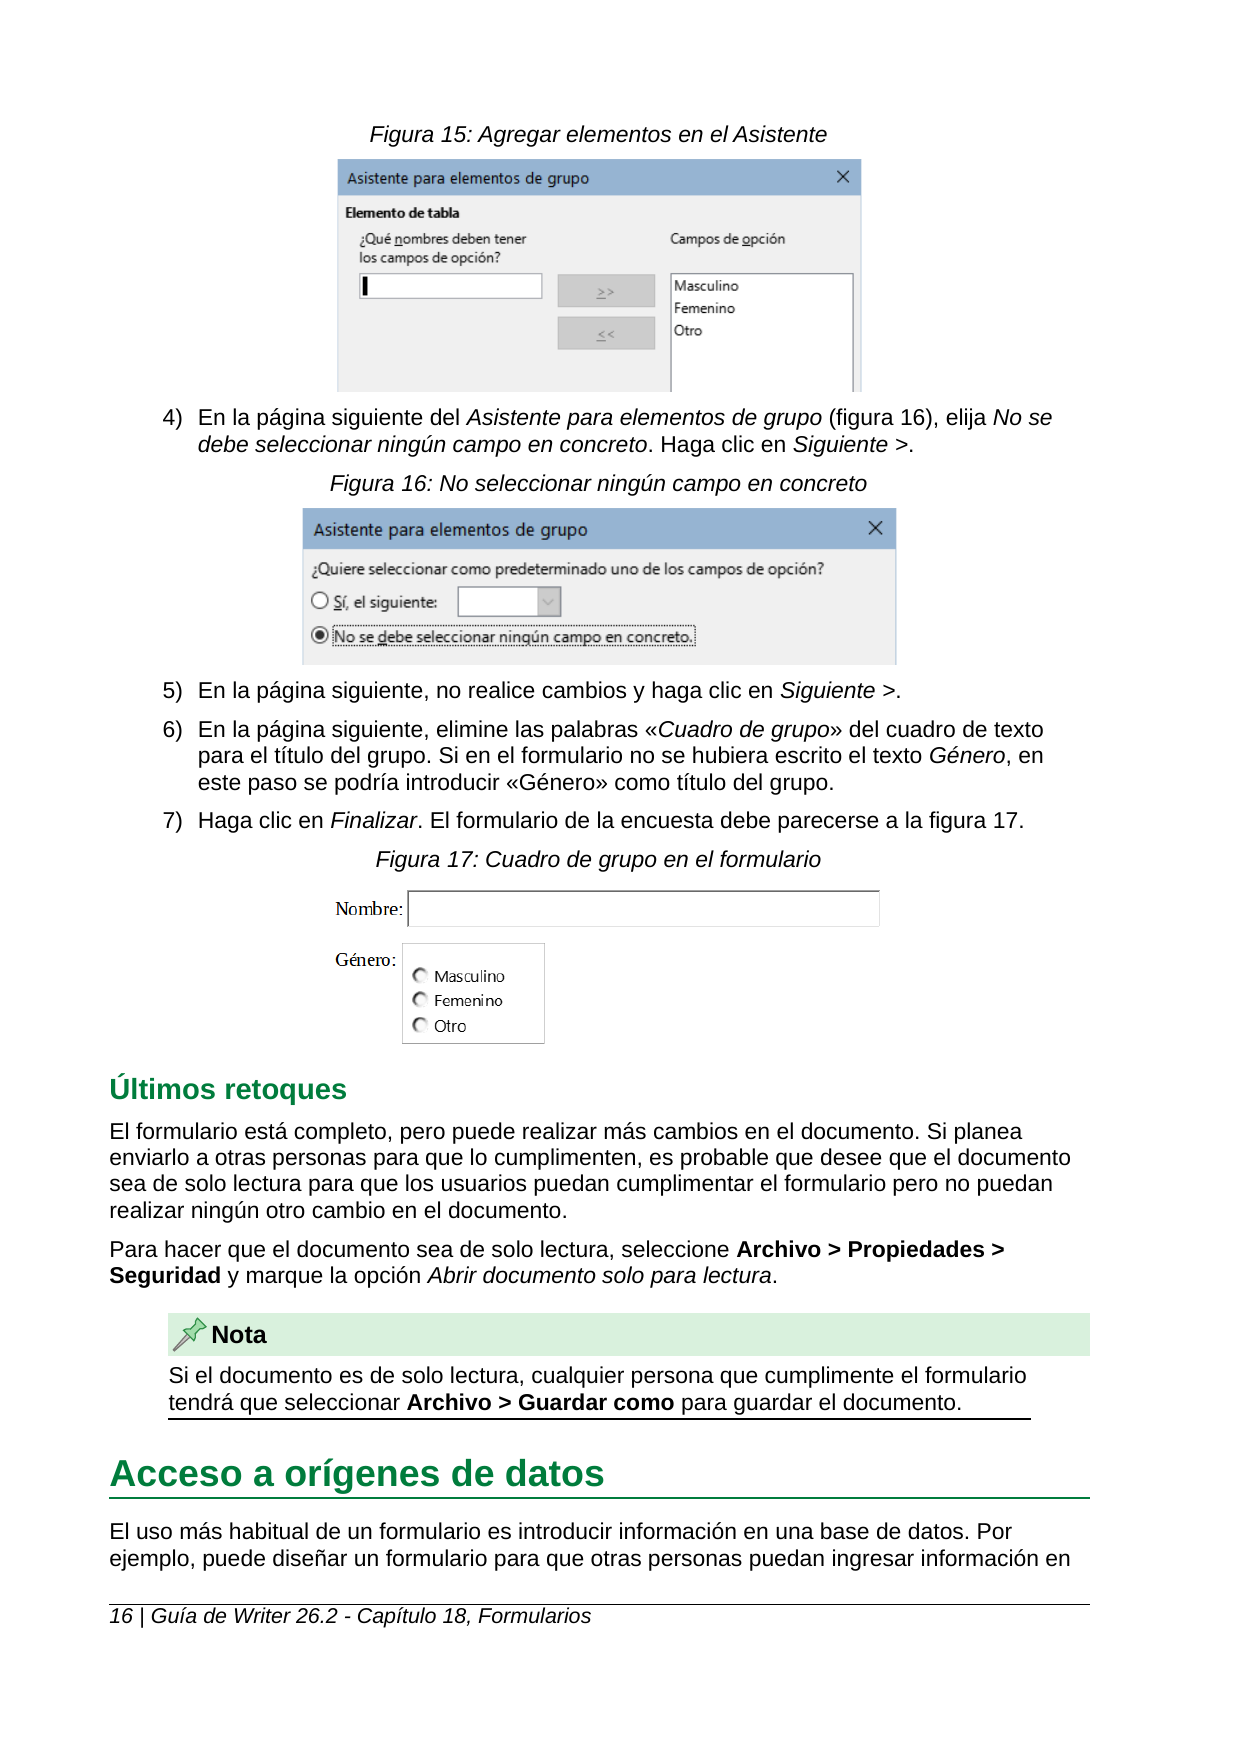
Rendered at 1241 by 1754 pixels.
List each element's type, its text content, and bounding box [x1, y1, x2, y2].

picture [302, 508, 897, 665]
picture [308, 885, 890, 1047]
text El formulario está completo, pero puede realizar más cambios en el documento. Si planea enviarlo a otras personas para que lo cumplimenten, es probable que desee que el documento sea de solo lectura para que los usuarios puedan cumplimentar el formulario pero no puedan realizar ningún otro cambio en el documento. [109, 1118, 1090, 1223]
list Haga clic en Finalizar. El formulario de la encuesta debe parecerse a la figura 17. [183, 807, 1090, 834]
list En la página siguiente, no realice cambios y haga clic en Siguiente >. [183, 677, 1090, 703]
subtitle Acceso a orígenes de datos [109, 1451, 1090, 1497]
text Figura 16: No seleccionar ningún campo en concreto [303, 469, 896, 496]
text Figura 15: Agregar elementos en el Asistente [337, 121, 861, 147]
text Si el documento es de solo lectura, cualquier persona que cumplimente el formulario tendrá que seleccionar Archivo > Guardar como para guardar el documento. [168, 1362, 1031, 1418]
list En la página siguiente del Asistente para elementos de grupo (figura 16), elija No se debe seleccionar ningún campo en concreto. Haga clic en Siguiente >. [183, 404, 1090, 457]
text Figura 17: Cuadro de grupo en el formulario [309, 846, 890, 873]
subtitle Nota [168, 1313, 1090, 1356]
subtitle Últimos retoques [109, 1072, 1090, 1105]
text El uso más habitual de un formulario es introducir información en una base de datos. Por ejemplo, puede diseñar un formulario para que otras personas puedan ingresar información en [109, 1518, 1090, 1571]
text Para hacer que el documento sea de solo lectura, seleccione Archivo > Propiedades > Seguridad y marque la opción Abrir documento solo para lectura. [109, 1236, 1090, 1288]
picture [337, 159, 862, 392]
list En la página siguiente, elimine las palabras «Cuadro de grupo» del cuadro de texto para el título del grupo. Si en el formulario no se hubiera escrito el texto Género, en este paso se podría introducir «Género» como título del grupo. [183, 716, 1090, 795]
